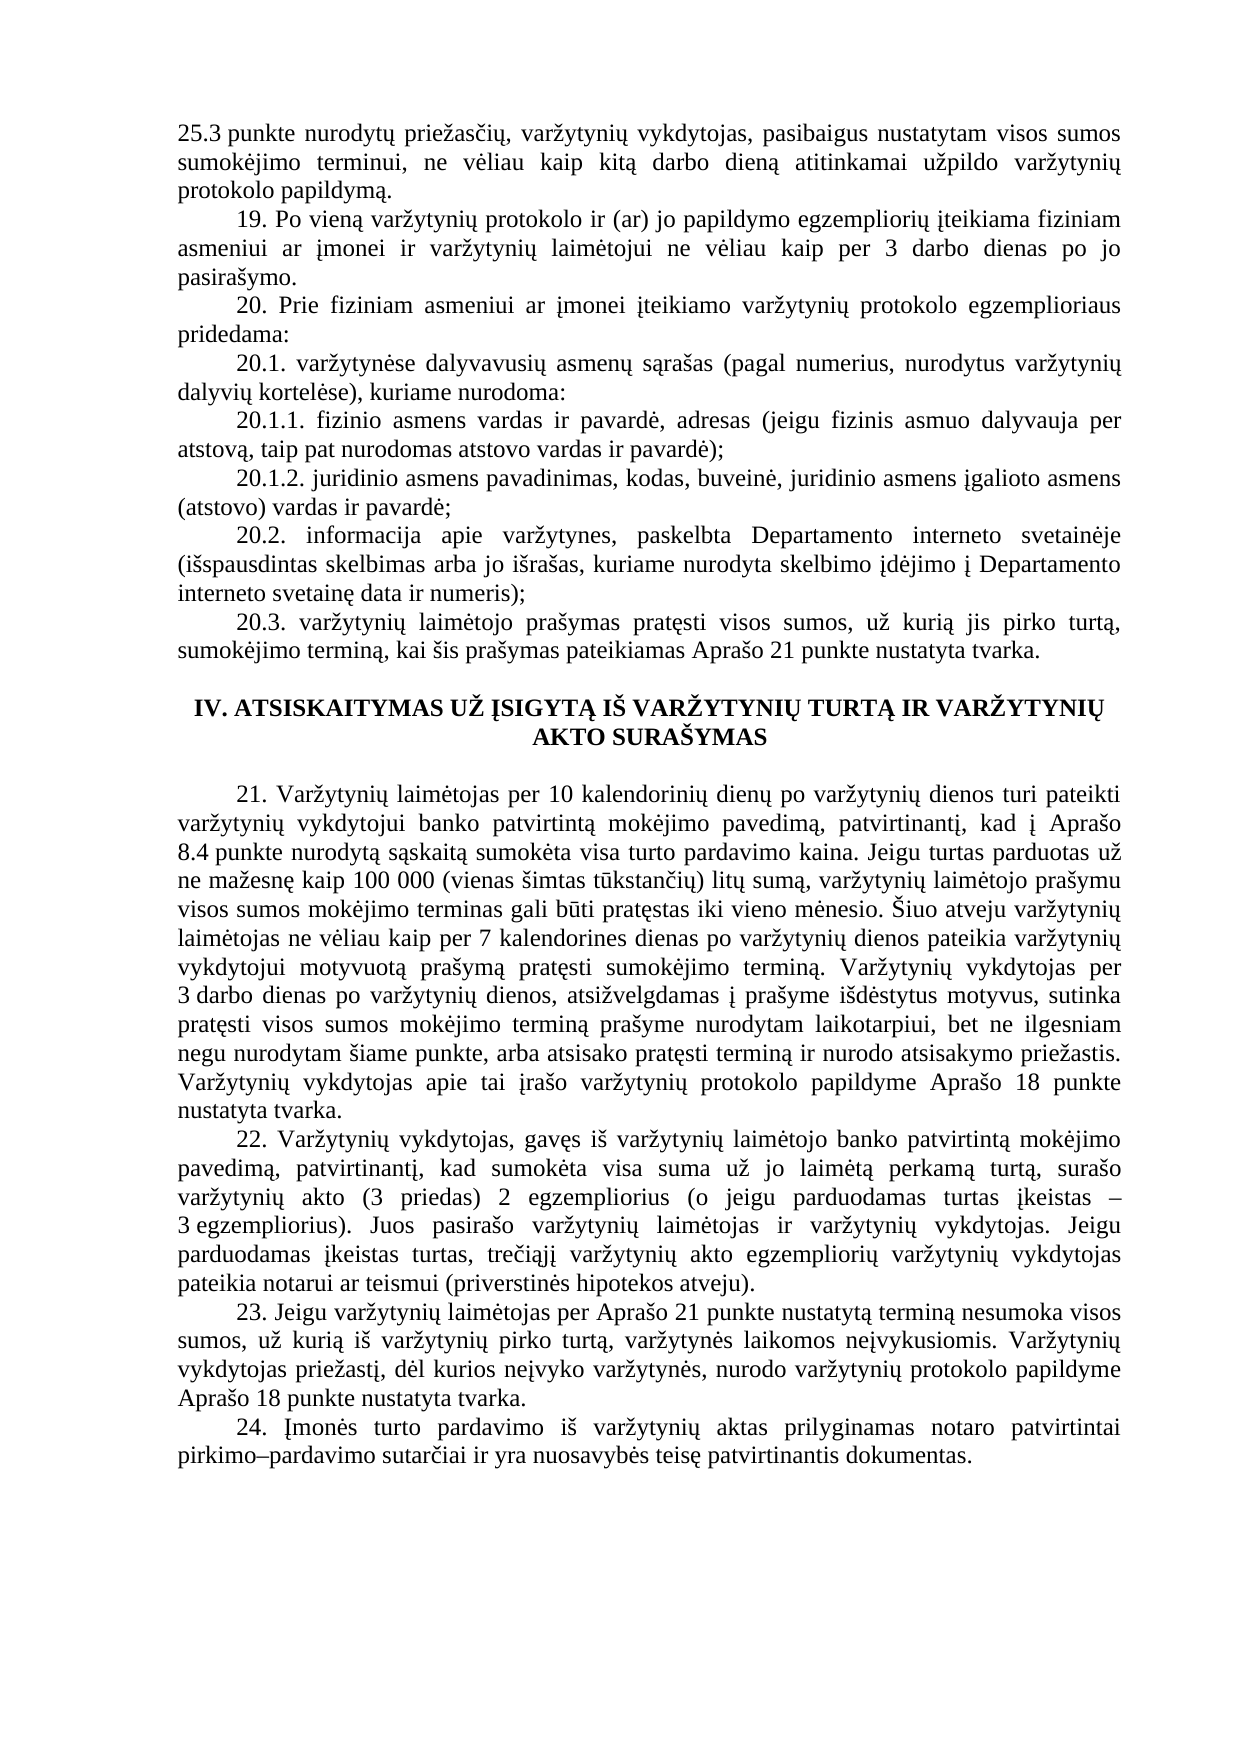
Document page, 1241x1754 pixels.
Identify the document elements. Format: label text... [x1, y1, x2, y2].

text 24. Įmonės turto pardavimo iš varžytynių aktas prilyginamas notaro patvirtintai pirkimo–pardavimo sutarčiai ir yra nuosavybės teisę patvirtinantis dokumentas. [177, 1412, 1122, 1469]
text 20.3. varžytynių laimėtojo prašymas pratęsti visos sumos, už kurią jis pirko turtą, sumokėjimo terminą, kai šis prašymas pateikiamas Aprašo 21 punkte nustatyta tvarka. [177, 607, 1122, 664]
text IV. ATSISKAITYMAS UŽ ĮSIGYTĄ IŠ VARŽYTYNIŲ TURTĄ IR VARŽYTYNIŲ AKTO SURAŠYMAS [177, 693, 1122, 751]
text 23. Jeigu varžytynių laimėtojas per Aprašo 21 punkte nustatytą terminą nesumoka visos sumos, už kurią iš varžytynių pirko turtą, varžytynės laikomos neįvykusiomis. Varžytynių vykdytojas priežastį, dėl kurios neįvyko varžytynės, nurodo varžytynių protokolo papildyme Aprašo 18 punkte nustatyta tvarka. [177, 1297, 1122, 1412]
text 20.2. informacija apie varžytynes, paskelbta Departamento interneto svetainėje (išspausdintas skelbimas arba jo išrašas, kuriame nurodyta skelbimo įdėjimo į Departamento interneto svetainę data ir numeris); [177, 521, 1122, 607]
text 20. Prie fiziniam asmeniui ar įmonei įteikiamo varžytynių protokolo egzemplioriaus pridedama: [177, 291, 1122, 348]
text 20.1.1. fizinio asmens vardas ir pavardė, adresas (jeigu fizinis asmuo dalyvauja per atstovą, taip pat nurodomas atstovo vardas ir pavardė); [177, 406, 1122, 463]
text 21. Varžytynių laimėtojas per 10 kalendorinių dienų po varžytynių dienos turi pateikti varžytynių vykdytojui banko patvirtintą mokėjimo pavedimą, patvirtinantį, kad į Aprašo 8.4 punkte nurodytą sąskaitą sumokėta visa turto pardavimo kaina. Jeigu turtas parduotas už ne mažesnę kaip 100 000 (vienas šimtas tūkstančių) litų sumą, varžytynių laimėtojo prašymu visos sumos mokėjimo terminas gali būti pratęstas iki vieno mėnesio. Šiuo atveju varžytynių laimėtojas ne vėliau kaip per 7 kalendorines dienas po varžytynių dienos pateikia varžytynių vykdytojui motyvuotą prašymą pratęsti sumokėjimo terminą. Varžytynių vykdytojas per 3 darbo dienas po varžytynių dienos, atsižvelgdamas į prašyme išdėstytus motyvus, sutinka pratęsti visos sumos mokėjimo terminą prašyme nurodytam laikotarpiui, bet ne ilgesniam negu nurodytam šiame punkte, arba atsisako pratęsti terminą ir nurodo atsisakymo priežastis. Varžytynių vykdytojas apie tai įrašo varžytynių protokolo papildyme Aprašo 18 punkte nustatyta tvarka. [177, 779, 1122, 1124]
text 20.1.2. juridinio asmens pavadinimas, kodas, buveinė, juridinio asmens įgalioto asmens (atstovo) vardas ir pavardė; [177, 463, 1122, 521]
text 20.1. varžytynėse dalyvavusių asmenų sąrašas (pagal numerius, nurodytus varžytynių dalyvių kortelėse), kuriame nurodoma: [177, 348, 1122, 406]
text 22. Varžytynių vykdytojas, gavęs iš varžytynių laimėtojo banko patvirtintą mokėjimo pavedimą, patvirtinantį, kad sumokėta visa suma už jo laimėtą perkamą turtą, surašo varžytynių akto (3 priedas) 2 egzempliorius (o jeigu parduodamas turtas įkeistas – 3 egzempliorius). Juos pasirašo varžytynių laimėtojas ir varžytynių vykdytojas. Jeigu parduodamas įkeistas turtas, trečiąjį varžytynių akto egzempliorių varžytynių vykdytojas pateikia notarui ar teismui (priverstinės hipotekos atveju). [177, 1124, 1122, 1297]
text 25.3 punkte nurodytų priežasčių, varžytynių vykdytojas, pasibaigus nustatytam visos sumos sumokėjimo terminui, ne vėliau kaip kitą darbo dieną atitinkamai užpildo varžytynių protokolo papildymą. [177, 118, 1122, 204]
text 19. Po vieną varžytynių protokolo ir (ar) jo papildymo egzempliorių įteikiama fiziniam asmeniui ar įmonei ir varžytynių laimėtojui ne vėliau kaip per 3 darbo dienas po jo pasirašymo. [177, 204, 1122, 291]
